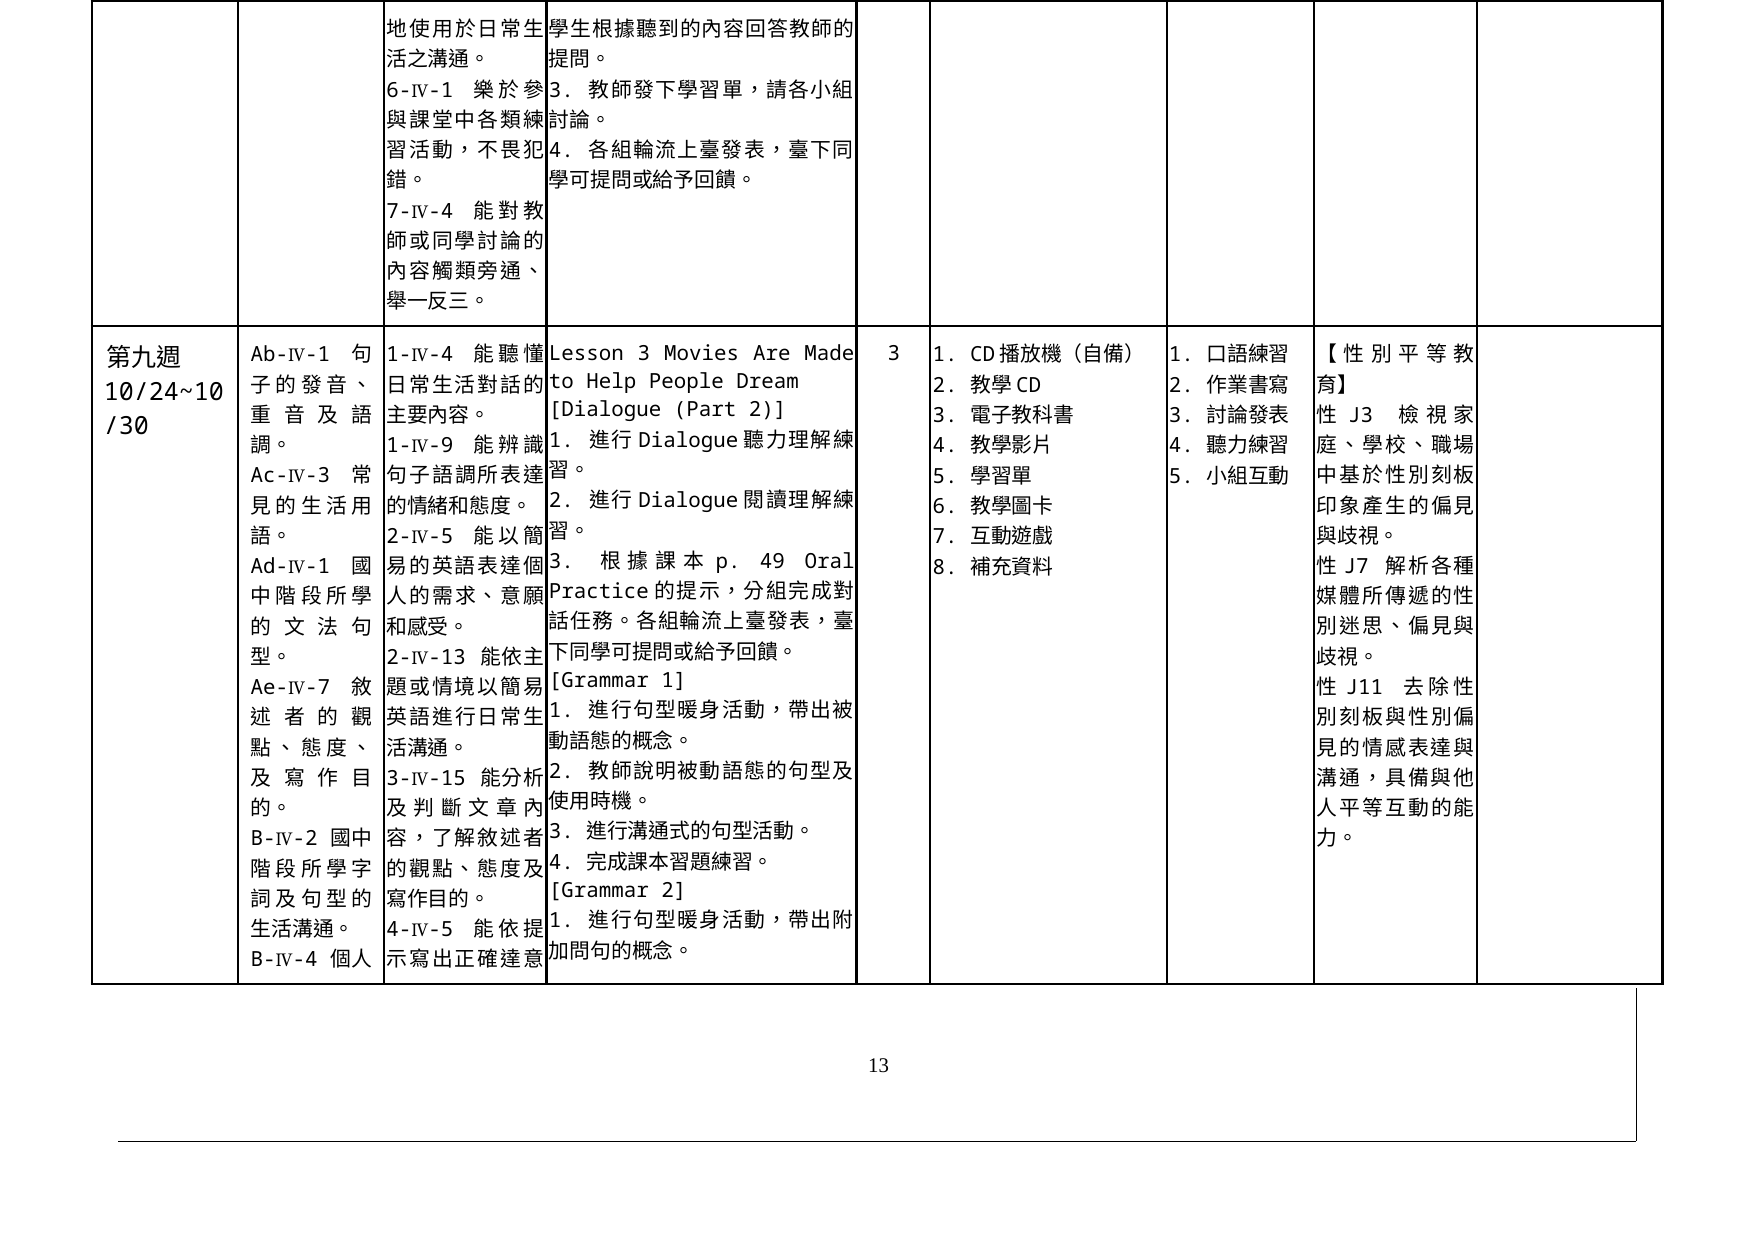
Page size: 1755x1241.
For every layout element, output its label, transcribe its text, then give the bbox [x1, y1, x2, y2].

table_cell [858, 2, 929, 325]
table_cell 地使用於日常生活之溝通。 6-Ⅳ-1 樂於參與課堂中各類練習活動，不畏犯錯。 7-Ⅳ-4 能對教師或同學討論的內容觸類旁通、舉一反三。 [385, 2, 545, 325]
table_cell Lesson 3 Movies Are Made to Help People Dream [Dialogue (Part 2)] 1. 進行Dialogue聽力理解練習。 2. 進行Dialogue閱讀理解練習。 3. 根據課本p. 49 Oral Practice的提示，分組完成對話任務。各組輪流上臺發表，臺下同學可提問或給予回饋。 [Grammar 1] 1. 進行句型暖身活動，帶出被動語態的概念。 2. 教師說明被動語態的句型及使用時機。 3. 進行溝通式的句型活動。 4. 完成課本習題練習。 [Grammar 2] 1. 進行句型暖身活動，帶出附加問句的概念。 [548, 327, 855, 983]
table_cell [931, 2, 1166, 325]
table_cell 1-Ⅳ-4 能聽懂日常生活對話的主要內容。 1-Ⅳ-9 能辨識句子語調所表達的情緒和態度。 2-Ⅳ-5 能以簡易的英語表達個人的需求、意願和感受。 2-Ⅳ-13 能依主題或情境以簡易英語進行日常生活溝通。 3-Ⅳ-15 能分析及判斷文章內容，了解敘述者的觀點、態度及寫作目的。 4-Ⅳ-5 能依提示寫出正確達意 [385, 327, 545, 983]
table_cell [1315, 2, 1476, 325]
table_cell [239, 2, 383, 325]
table_cell 1. CD播放機（自備） 2. 教學CD 3. 電子教科書 4. 教學影片 5. 學習單 6. 教學圖卡 7. 互動遊戲 8. 補充資料 [931, 327, 1166, 983]
table_cell [1478, 2, 1661, 325]
table_cell 【性別平等教育】 性J3 檢視家庭、學校、職場中基於性別刻板印象產生的偏見與歧視。 性J7 解析各種媒體所傳遞的性別迷思、偏見與歧視。 性J11 去除性別刻板與性別偏見的情感表達與溝通，具備與他人平等互動的能力。 [1315, 327, 1476, 983]
table_cell [1478, 327, 1661, 983]
table_cell [1168, 2, 1313, 325]
table_cell [93, 2, 237, 325]
table_cell 1. 口語練習 2. 作業書寫 3. 討論發表 4. 聽力練習 5. 小組互動 [1168, 327, 1313, 983]
table_cell 學生根據聽到的內容回答教師的提問。 3. 教師發下學習單，請各小組討論。 4. 各組輪流上臺發表，臺下同學可提問或給予回饋。 [548, 2, 855, 325]
table_cell 第九週10/24~10/30 [93, 327, 237, 983]
table_cell 3 [858, 327, 929, 983]
table_cell Ab-Ⅳ-1 句子的發音、重音及語調。 Ac-Ⅳ-3 常見的生活用語。 Ad-Ⅳ-1 國中階段所學的文法句型。 Ae-Ⅳ-7 敘述者的觀點、態度、及寫作目的。 B-Ⅳ-2 國中階段所學字詞及句型的生活溝通。 B-Ⅳ-4 個人 [239, 327, 383, 983]
